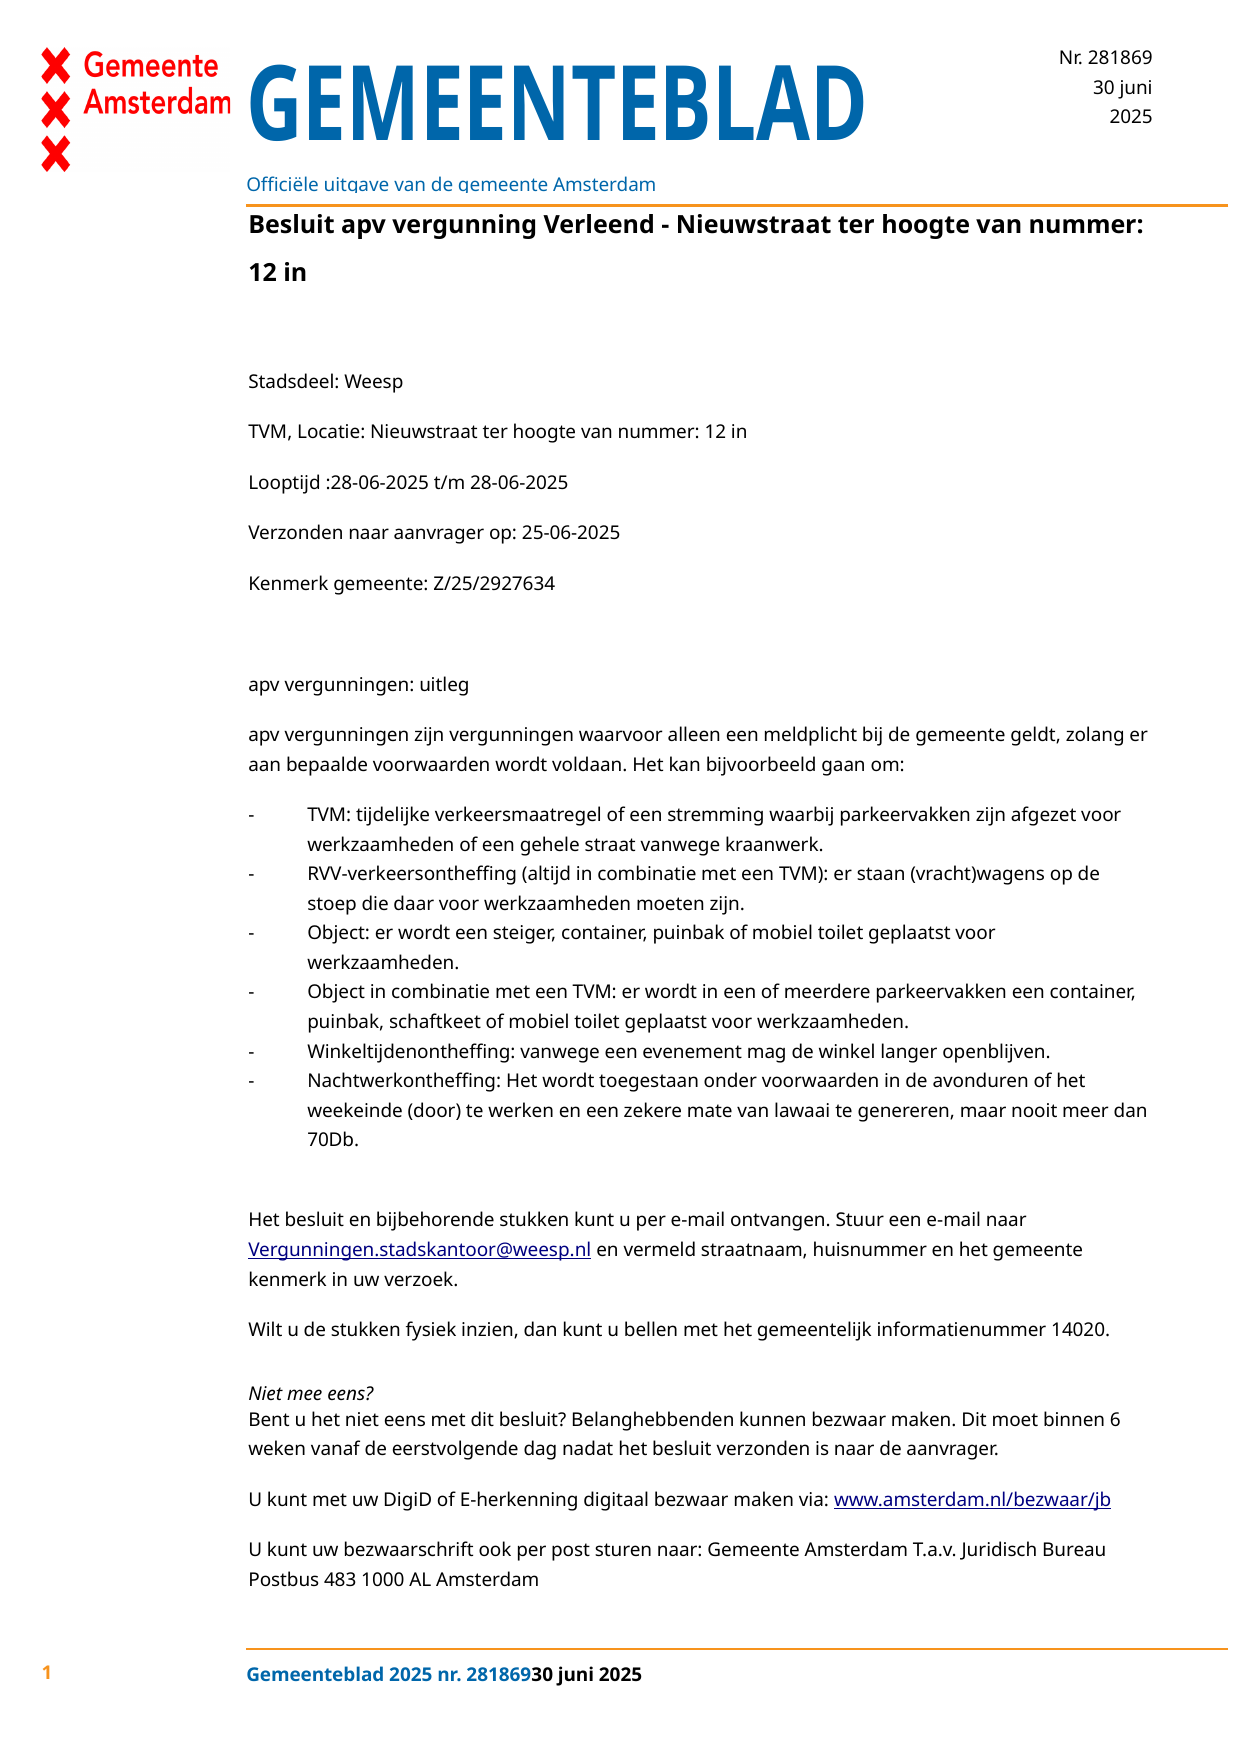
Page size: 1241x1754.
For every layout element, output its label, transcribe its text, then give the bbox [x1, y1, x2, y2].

list Object in combinatie met een TVM: er wordt in een of meerdere parkeervakken een container, puinbak, schaftkeet of mobiel toilet geplaatst voor werkzaamheden. [248, 979, 1152, 1034]
list Winkeltijdenontheffing: vanwege een evenement mag de winkel langer openblijven. [248, 1038, 1152, 1064]
text Niet mee eens? [248, 1380, 1152, 1406]
text Stadsdeel: Weesp [248, 368, 1152, 394]
text Kenmerk gemeente: Z/25/2927634 [248, 570, 1152, 596]
text U kunt uw bezwaarschrift ook per post sturen naar: Gemeente Amsterdam T.a.v. Juridisch Bureau Postbus 483 1000 AL Amsterdam [248, 1536, 1152, 1592]
text Looptijd :28-06-2025 t/m 28-06-2025 [248, 469, 1152, 495]
text apv vergunningen zijn vergunningen waarvoor alleen een meldplicht bij de gemeente geldt, zolang er aan bepaalde voorwaarden wordt voldaan. Het kan bijvoorbeeld gaan om: [248, 721, 1152, 777]
text Verzonden naar aanvrager op: 25-06-2025 [248, 519, 1152, 545]
list TVM: tijdelijke verkeersmaatregel of een stremming waarbij parkeervakken zijn afgezet voor werkzaamheden of een gehele straat vanwege kraanwerk. [248, 801, 1152, 857]
text TVM, Locatie: Nieuwstraat ter hoogte van nummer: 12 in [248, 419, 1152, 444]
list Object: er wordt een steiger, container, puinbak of mobiel toilet geplaatst voor werkzaamheden. [248, 919, 1152, 975]
list RVV-verkeersontheffing (altijd in combinatie met een TVM): er staan (vracht)wagens op de stoep die daar voor werkzaamheden moeten zijn. [248, 860, 1152, 916]
text Wilt u de stukken fysiek inzien, dan kunt u bellen met het gemeentelijk informatienummer 14020. [248, 1316, 1152, 1342]
picture [41, 47, 231, 172]
list Nachtwerkontheffing: Het wordt toegestaan onder voorwaarden in de avonduren of het weekeinde (door) te werken en een zekere mate van lawaai te genereren, maar nooit meer dan 70Db. [248, 1067, 1152, 1152]
text Besluit apv vergunning Verleend - Nieuwstraat ter hoogte van nummer: 12 in [248, 207, 1152, 288]
text U kunt met uw DigiD of E-herkenning digitaal bezwaar maken via: www.amsterdam.nl/bezwaar/jb [248, 1486, 1152, 1512]
text Het besluit en bijbehorende stukken kunt u per e-mail ontvangen. Stuur een e-mail naar Vergunningen.stadskantoor@weesp.nl en vermeld straatnaam, huisnummer en het gemeente kenmerk in uw verzoek. [248, 1207, 1152, 1292]
text Bent u het niet eens met dit besluit? Belanghebbenden kunnen bezwaar maken. Dit moet binnen 6 weken vanaf de eerstvolgende dag nadat het besluit verzonden is naar de aanvrager. [248, 1406, 1152, 1461]
text apv vergunningen: uitleg [248, 671, 1152, 697]
